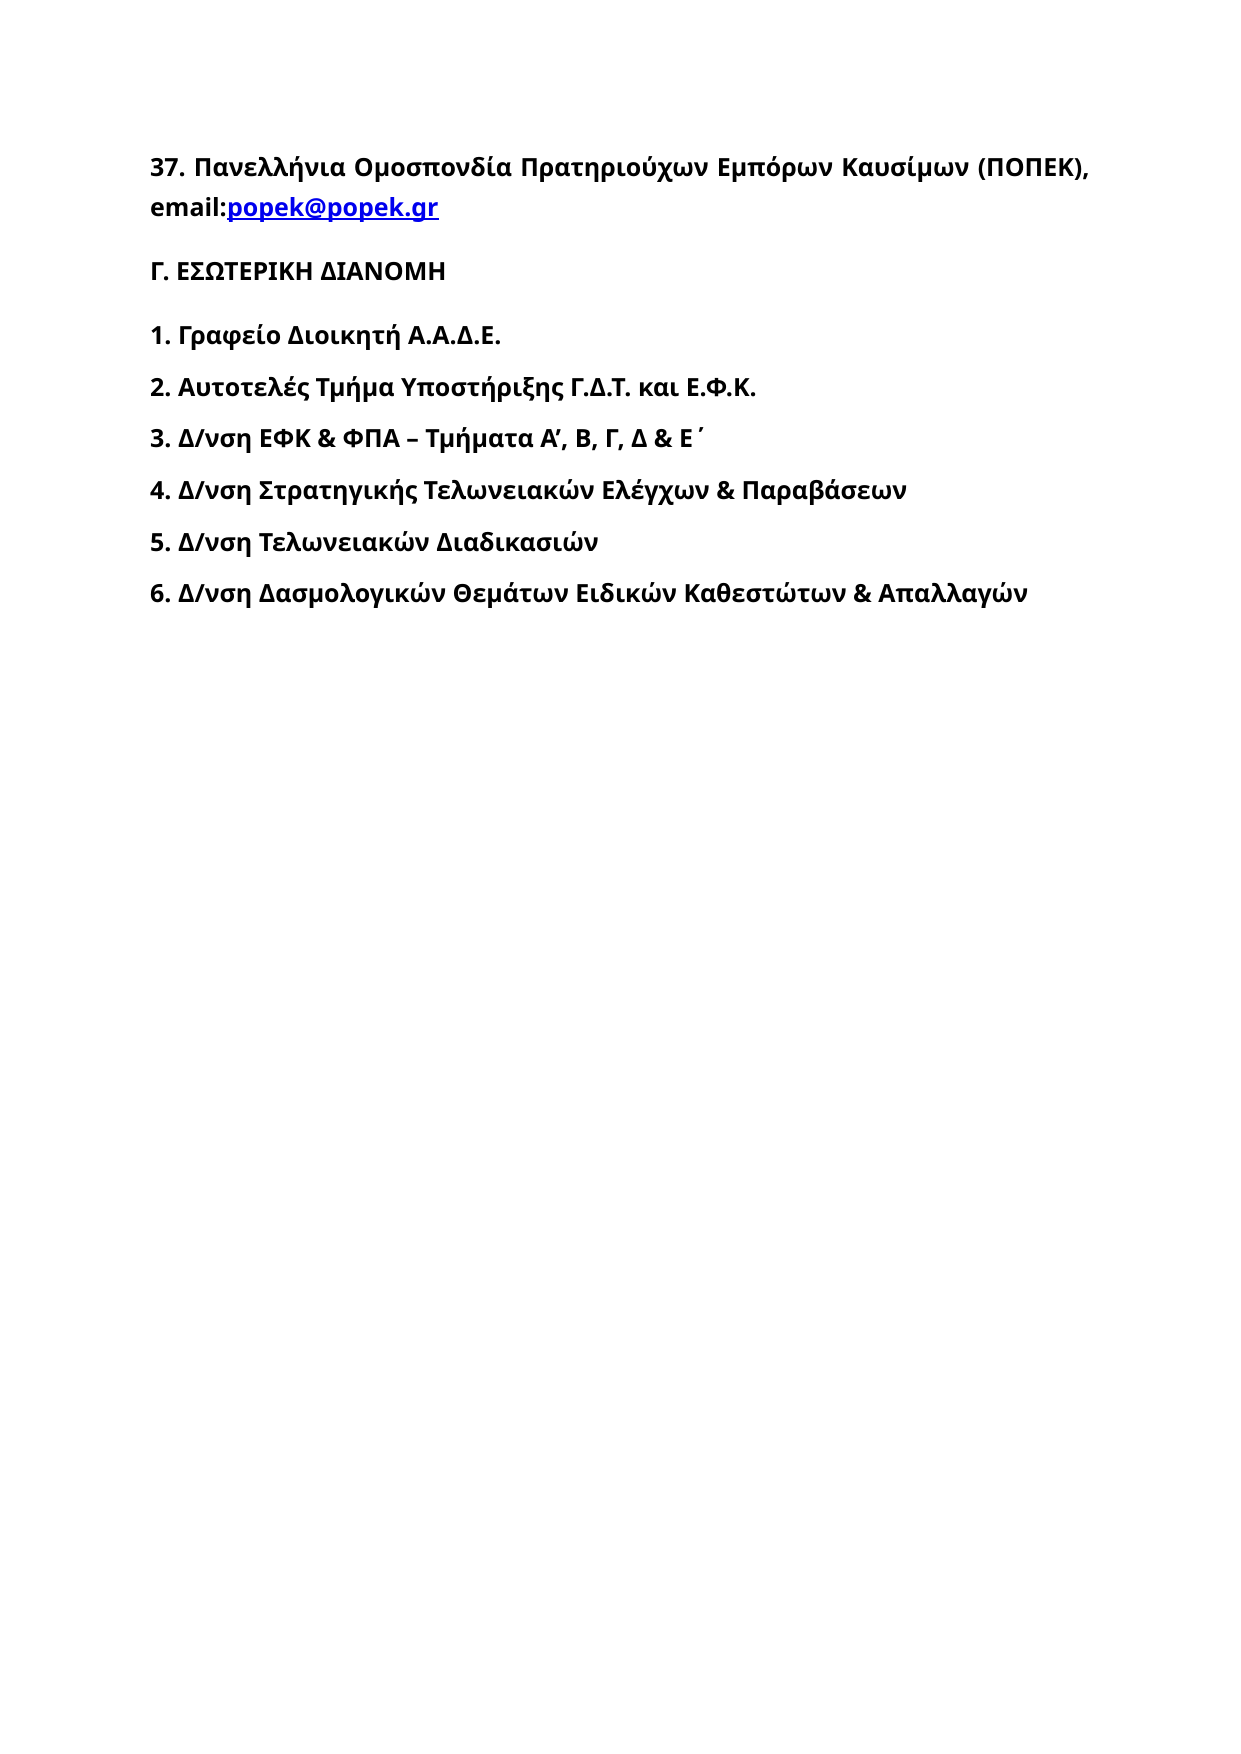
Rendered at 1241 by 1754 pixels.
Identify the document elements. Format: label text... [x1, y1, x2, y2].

text 2. Αυτοτελές Τμήμα Υποστήριξης Γ.Δ.Τ. και Ε.Φ.Κ. [150, 369, 1090, 403]
text 3. Δ/νση ΕΦΚ & ΦΠΑ – Τμήματα Α’, Β, Γ, Δ & Ε΄ [150, 421, 1090, 455]
text 37. Πανελλήνια Ομοσπονδία Πρατηριούχων Εμπόρων Καυσίμων (ΠΟΠΕΚ), email:popek@popek.gr [150, 150, 1090, 223]
text 4. Δ/νση Στρατηγικής Τελωνειακών Ελέγχων & Παραβάσεων [150, 472, 1090, 507]
text 5. Δ/νση Τελωνειακών Διαδικασιών [150, 524, 1090, 558]
text 1. Γραφείο Διοικητή Α.Α.Δ.Ε. [150, 317, 1090, 352]
text Γ. ΕΣΩΤΕΡΙΚΗ ΔΙΑΝΟΜΗ [150, 253, 1090, 287]
text 6. Δ/νση Δασμολογικών Θεμάτων Ειδικών Καθεστώτων & Απαλλαγών [150, 576, 1090, 610]
